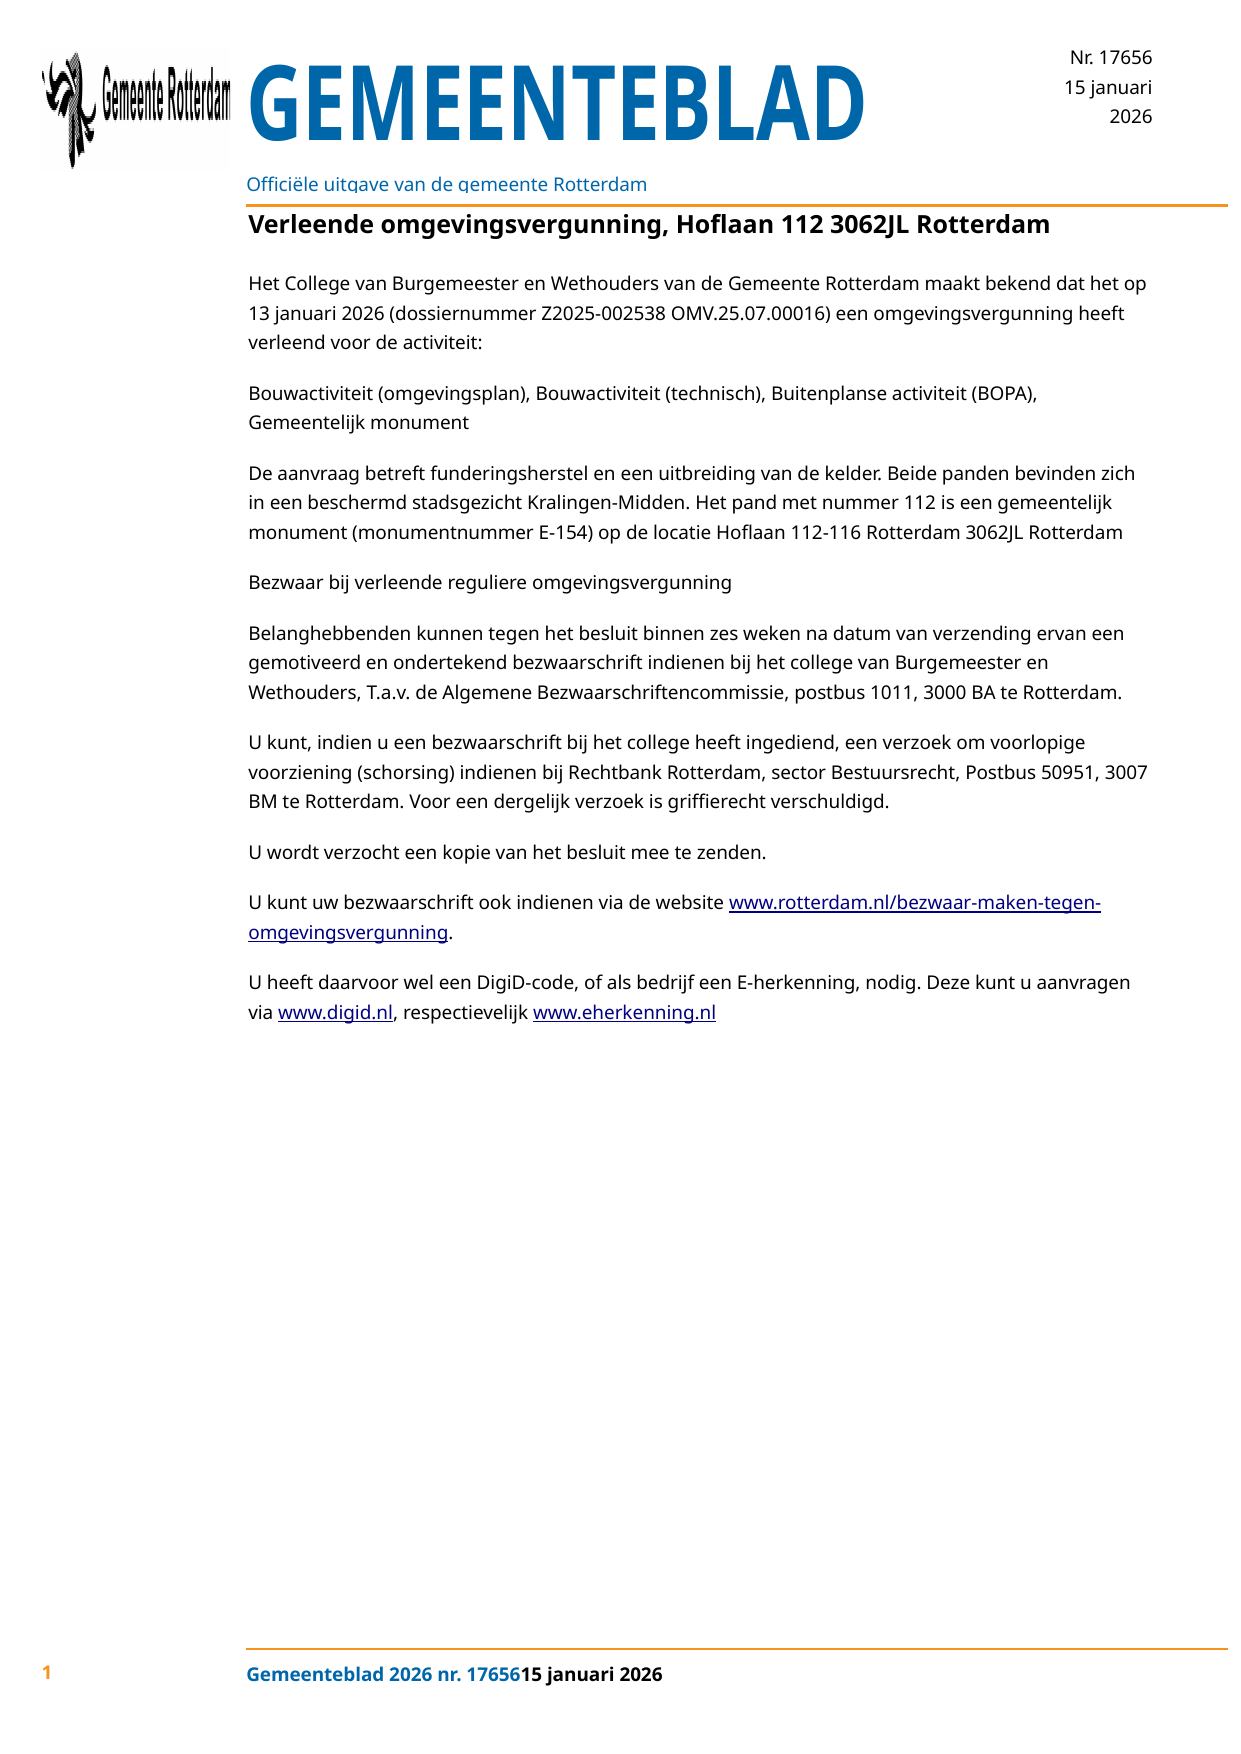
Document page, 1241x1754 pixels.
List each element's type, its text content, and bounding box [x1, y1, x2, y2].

text Het College van Burgemeester en Wethouders van de Gemeente Rotterdam maakt bekend dat het op 13 januari 2026 (dossiernummer Z2025-002538 OMV.25.07.00016) een omgevingsvergunning heeft verleend voor de activiteit: [248, 270, 1152, 355]
text U heeft daarvoor wel een DigiD-code, of als bedrijf een E-herkenning, nodig. Deze kunt u aanvragen via www.digid.nl, respectievelijk www.eherkenning.nl [248, 969, 1152, 1025]
text De aanvraag betreft funderingsherstel en een uitbreiding van de kelder. Beide panden bevinden zich in een beschermd stadsgezicht Kralingen-Midden. Het pand met nummer 112 is een gemeentelijk monument (monumentnummer E-154) op de locatie Hoflaan 112-116 Rotterdam 3062JL Rotterdam [248, 460, 1152, 545]
text U kunt uw bezwaarschrift ook indienen via de website www.rotterdam.nl/bezwaar-maken-tegen-omgevingsvergunning. [248, 889, 1152, 945]
text U wordt verzocht een kopie van het besluit mee te zenden. [248, 839, 1152, 865]
text Bezwaar bij verleende reguliere omgevingsvergunning [248, 569, 1152, 595]
picture [41, 47, 231, 172]
text U kunt, indien u een bezwaarschrift bij het college heeft ingediend, een verzoek om voorlopige voorziening (schorsing) indienen bij Rechtbank Rotterdam, sector Bestuursrecht, Postbus 50951, 3007 BM te Rotterdam. Voor een dergelijk verzoek is griffierecht verschuldigd. [248, 729, 1152, 814]
text Bouwactiviteit (omgevingsplan), Bouwactiviteit (technisch), Buitenplanse activiteit (BOPA), Gemeentelijk monument [248, 380, 1152, 435]
text Belanghebbenden kunnen tegen het besluit binnen zes weken na datum van verzending ervan een gemotiveerd en ondertekend bezwaarschrift indienen bij het college van Burgemeester en Wethouders, T.a.v. de Algemene Bezwaarschriftencommissie, postbus 1011, 3000 BA te Rotterdam. [248, 620, 1152, 705]
text Verleende omgevingsvergunning, Hoflaan 112 3062JL Rotterdam [248, 207, 1152, 241]
